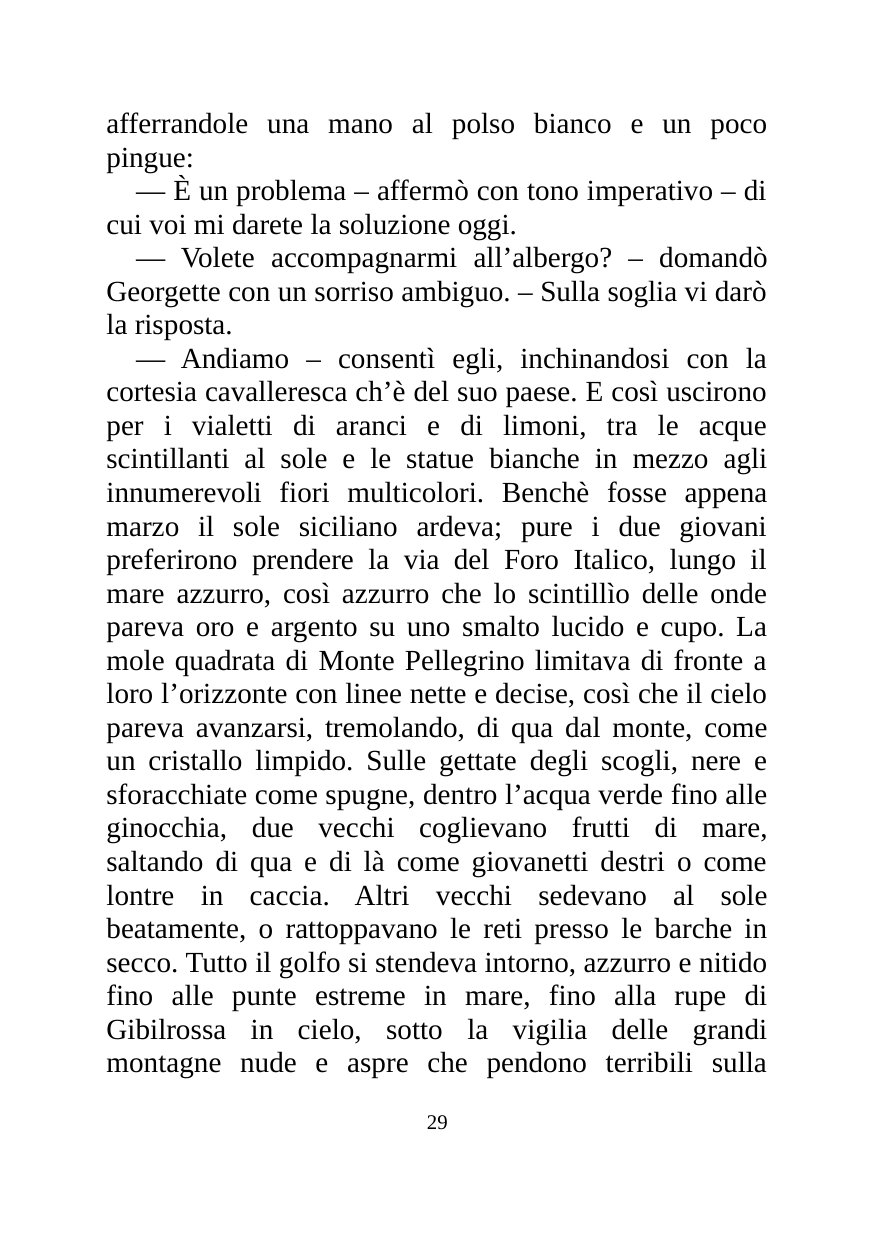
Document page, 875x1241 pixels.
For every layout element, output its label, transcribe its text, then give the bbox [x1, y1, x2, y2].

text — Andiamo – consentì egli, inchinandosi con la cortesia cavalleresca ch’è del suo paese. E così uscirono per i vialetti di aranci e di limoni, tra le acque scintillanti al sole e le statue bianche in mezzo agli innumerevoli fiori multicolori. Benchè fosse appena marzo il sole siciliano ardeva; pure i due giovani preferirono prendere la via del Foro Italico, lungo il mare azzurro, così azzurro che lo scintillìo delle onde pareva oro e argento su uno smalto lucido e cupo. La mole quadrata di Monte Pellegrino limitava di fronte a loro l’orizzonte con linee nette e decise, così che il cielo pareva avanzarsi, tremolando, di qua dal monte, come un cristallo limpido. Sulle gettate degli scogli, nere e sforacchiate come spugne, dentro l’acqua verde fino alle ginocchia, due vecchi coglievano frutti di mare, saltando di qua e di là come giovanetti destri o come lontre in caccia. Altri vecchi sedevano al sole beatamente, o rattoppavano le reti presso le barche in secco. Tutto il golfo si stendeva intorno, azzurro e nitido fino alle punte estreme in mare, fino alla rupe di Gibilrossa in cielo, sotto la vigilia delle grandi montagne nude e aspre che pendono terribili sulla [106, 341, 768, 1079]
text afferrandole una mano al polso bianco e un poco pingue: [106, 106, 768, 173]
text — È un problema – affermò con tono imperativo – di cui voi mi darete la soluzione oggi. [106, 173, 768, 240]
text — Volete accompagnarmi all’albergo? – domandò Georgette con un sorriso ambiguo. – Sulla soglia vi darò la risposta. [106, 240, 768, 341]
